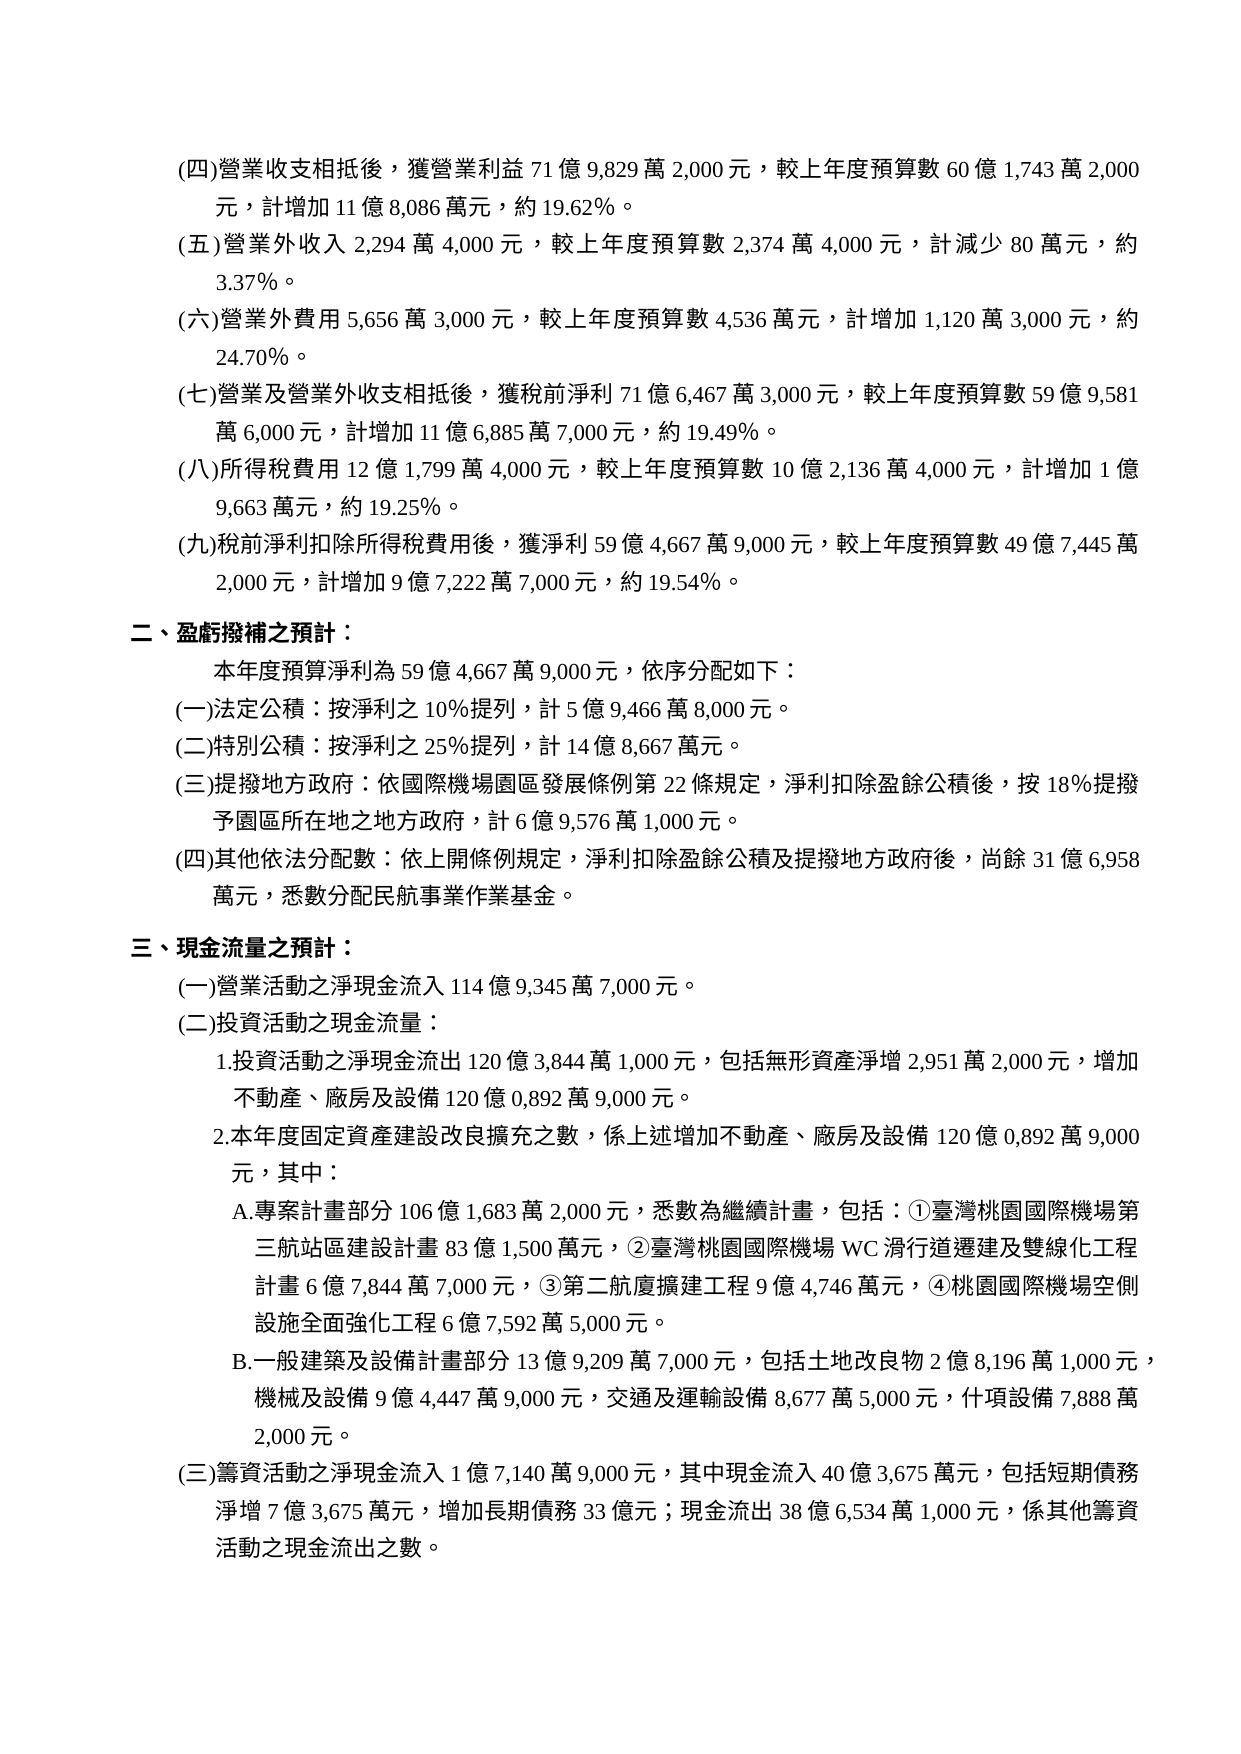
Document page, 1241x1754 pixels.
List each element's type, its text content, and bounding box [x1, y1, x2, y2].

text (八)所得稅費用12億1,799萬4,000元，較上年度預算數10億2,136萬4,000元，計增加1億9,663萬元，約19.25％。 [178, 448, 1140, 523]
text (二)投資活動之現金流量： [178, 1002, 1140, 1039]
text (一)法定公積：按淨利之10％提列，計5億9,466萬8,000元。 [175, 687, 1140, 725]
text (五)營業外收入2,294萬4,000元，較上年度預算數2,374萬4,000元，計減少80萬元，約3.37％。 [178, 223, 1140, 298]
text (四)其他依法分配數：依上開條例規定，淨利扣除盈餘公積及提撥地方政府後，尚餘31億6,958萬元，悉數分配民航事業作業基金。 [175, 837, 1140, 912]
text 2.本年度固定資產建設改良擴充之數，係上述增加不動產、廠房及設備120億0,892萬9,000元，其中： [213, 1114, 1140, 1189]
text (三)提撥地方政府：依國際機場園區發展條例第22條規定，淨利扣除盈餘公積後，按18％提撥予園區所在地之地方政府，計6億9,576萬1,000元。 [175, 762, 1140, 837]
subtitle 三、現金流量之預計： [130, 925, 1140, 964]
text (二)特別公積：按淨利之25％提列，計14億8,667萬元。 [175, 725, 1140, 762]
text 1.投資活動之淨現金流出120億3,844萬1,000元，包括無形資產淨增2,951萬2,000元，增加不動產、廠房及設備120億0,892萬9,000元。 [215, 1039, 1140, 1114]
text (三)籌資活動之淨現金流入1億7,140萬9,000元，其中現金流入40億3,675萬元，包括短期債務淨增7億3,675萬元，增加長期債務33億元；現金流出38億6,534萬1,000元，係其他籌資活動之現金流出之數。 [178, 1452, 1140, 1564]
text B.一般建築及設備計畫部分13億9,209萬7,000元，包括土地改良物2億8,196萬1,000元，機械及設備9億4,447萬9,000元，交通及運輸設備8,677萬5,000元，什項設備7,888萬2,000元。 [232, 1339, 1140, 1452]
text (四)營業收支相抵後，獲營業利益71億9,829萬2,000元，較上年度預算數60億1,743萬2,000元，計增加11億8,086萬元，約19.62％。 [178, 148, 1140, 223]
text (七)營業及營業外收支相抵後，獲稅前淨利71億6,467萬3,000元，較上年度預算數59億9,581萬6,000元，計增加11億6,885萬7,000元，約19.49％。 [178, 373, 1140, 448]
text (一)營業活動之淨現金流入114億9,345萬7,000元。 [178, 964, 1140, 1002]
subtitle 二、盈虧撥補之預計︰ [130, 610, 1140, 650]
text 本年度預算淨利為59億4,667萬9,000元，依序分配如下： [175, 650, 1140, 687]
text (六)營業外費用5,656萬3,000元，較上年度預算數4,536萬元，計增加1,120萬3,000元，約24.70％。 [178, 298, 1140, 373]
text A.專案計畫部分106億1,683萬2,000元，悉數為繼續計畫，包括：①臺灣桃園國際機場第三航站區建設計畫83億1,500萬元，②臺灣桃園國際機場WC滑行道遷建及雙線化工程計畫6億7,844萬7,000元，③第二航廈擴建工程9億4,746萬元，④桃園國際機場空側設施全面強化工程6億7,592萬5,000元。 [232, 1189, 1140, 1339]
text (九)稅前淨利扣除所得稅費用後，獲淨利59億4,667萬9,000元，較上年度預算數49億7,445萬2,000元，計增加9億7,222萬7,000元，約19.54％。 [178, 523, 1140, 598]
